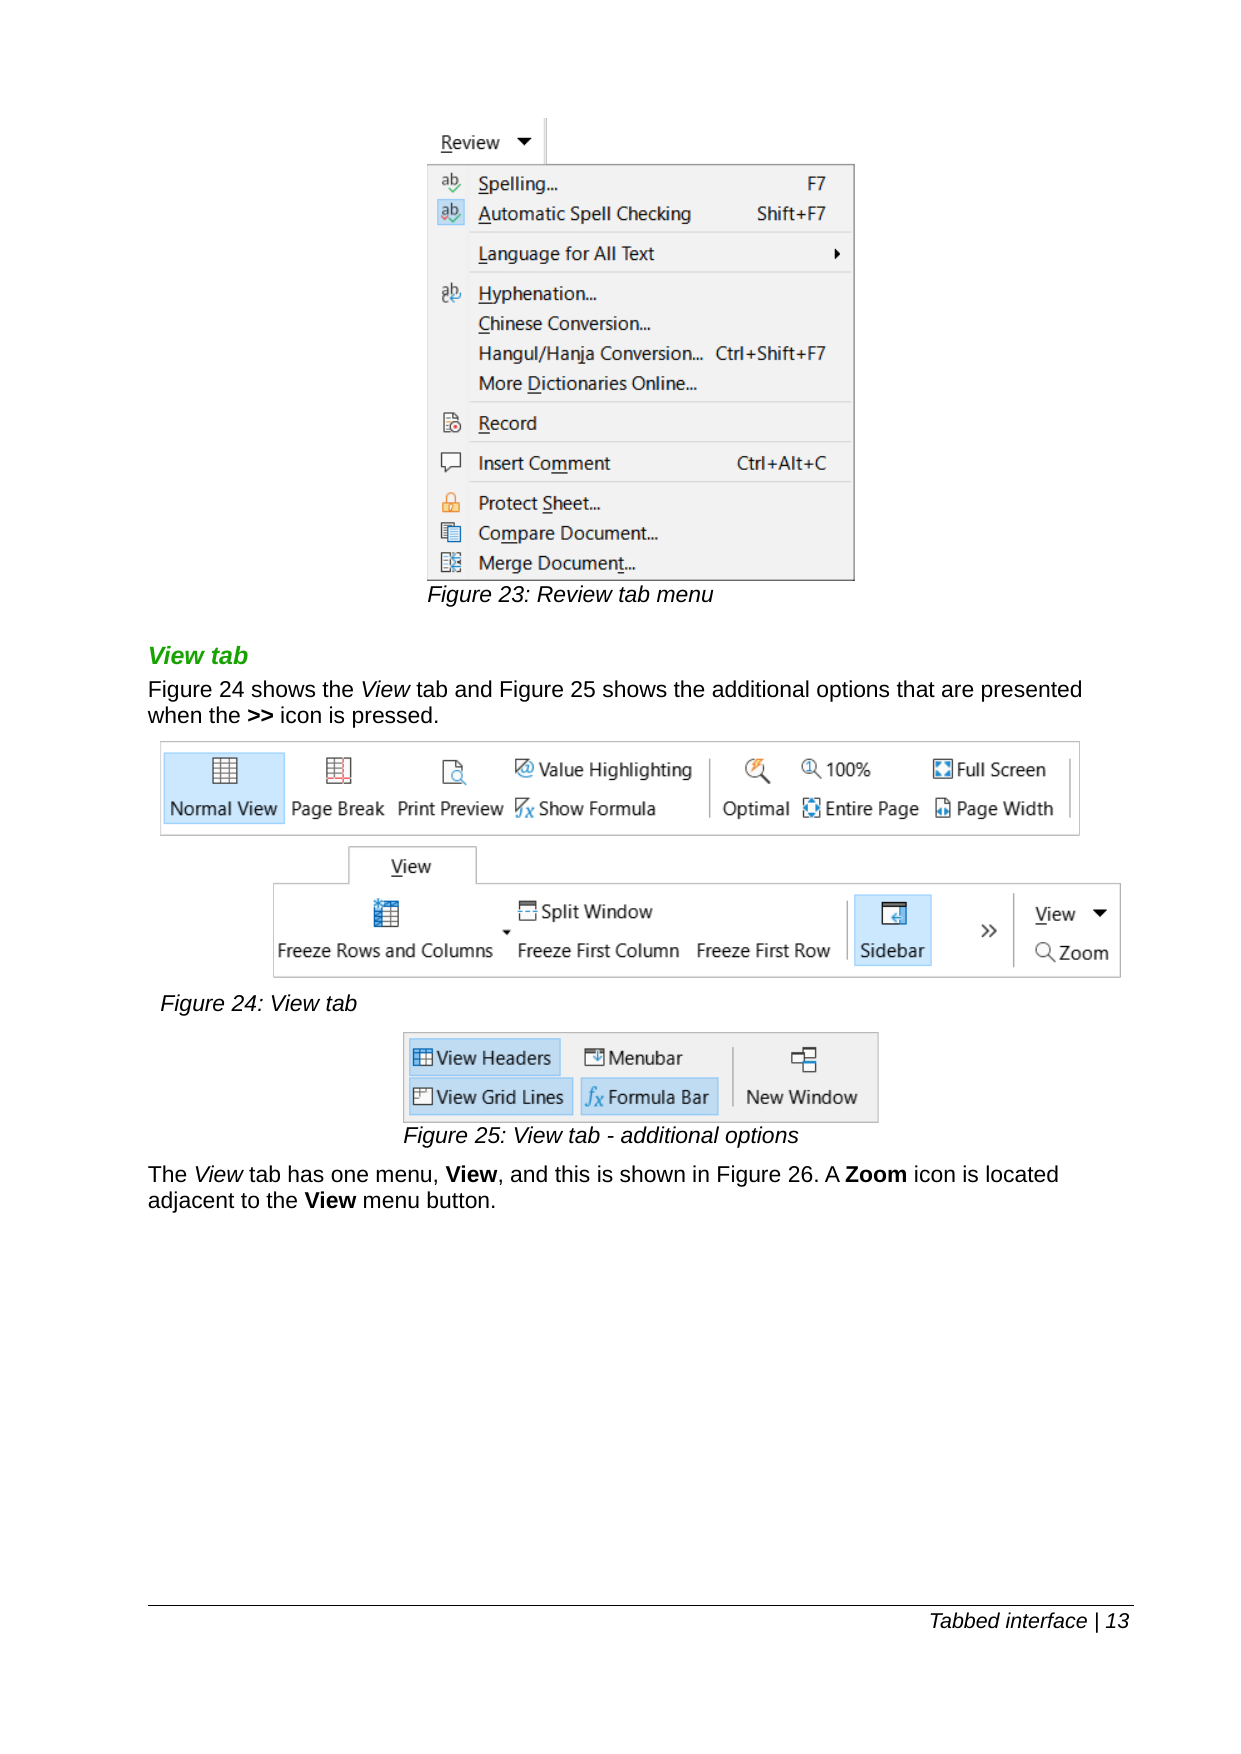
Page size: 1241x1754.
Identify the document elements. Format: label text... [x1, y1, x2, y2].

text Figure 24: View tab [160, 990, 1122, 1016]
text Figure 25: View tab - additional options [403, 1123, 878, 1149]
text The View tab has one menu, View, and this is shown in Figure 26. A Zoom icon is located adjacent to the View menu button. [148, 1161, 1134, 1213]
text Figure 24 shows the View tab and Figure 25 shows the additional options that are presented when the >> icon is pressed. [148, 676, 1134, 728]
subtitle View tab [148, 641, 1134, 670]
text Figure 23: Review tab menu [427, 581, 854, 607]
picture [427, 118, 855, 581]
picture [160, 740, 1122, 990]
picture [403, 1032, 879, 1123]
